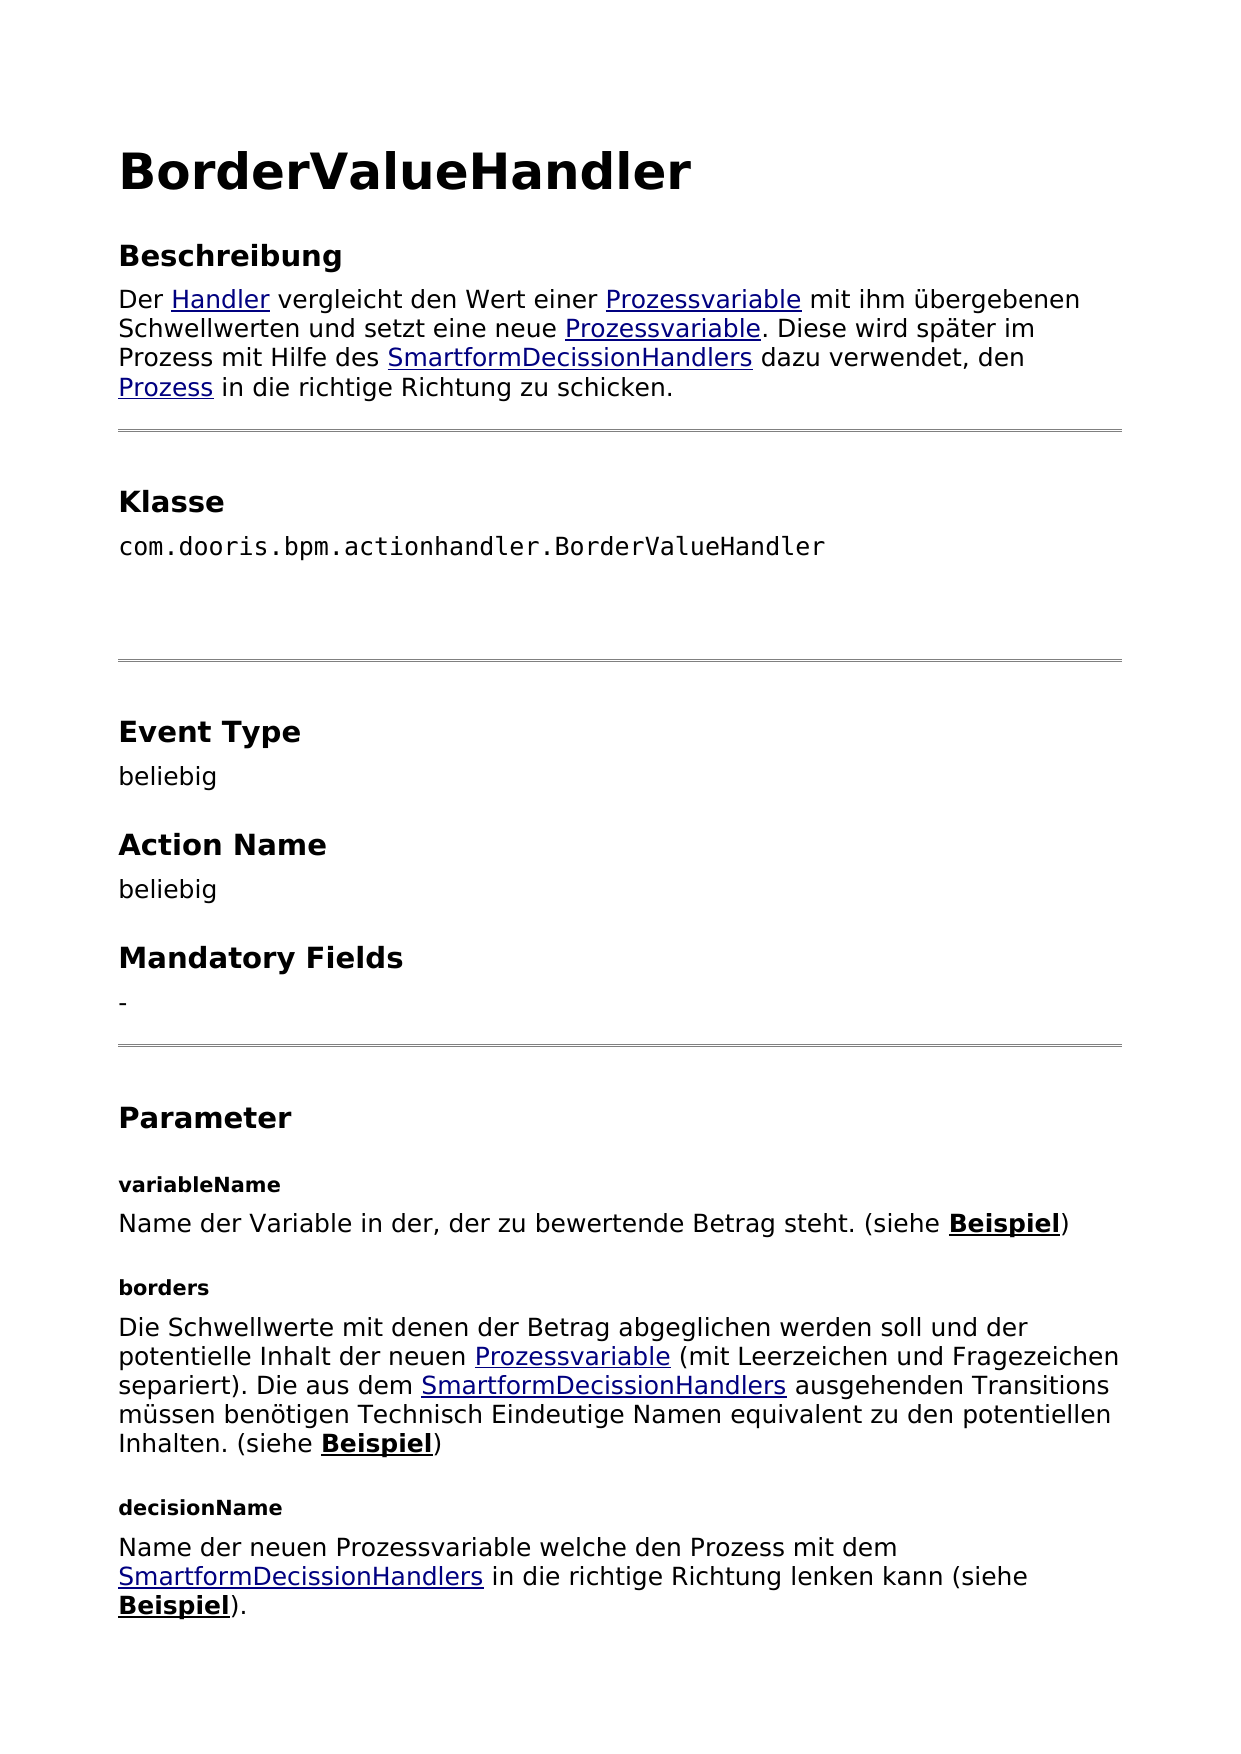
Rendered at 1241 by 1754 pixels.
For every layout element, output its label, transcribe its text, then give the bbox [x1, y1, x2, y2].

subtitle variableName [118, 1173, 1122, 1197]
subtitle Klasse [118, 486, 1122, 520]
text Die Schwellwerte mit denen der Betrag abgeglichen werden soll und der potentielle Inhalt der neuen Prozessvariable (mit Leerzeichen und Fragezeichen separiert). Die aus dem SmartformDecissionHandlers ausgehenden Transitions müssen benötigen Technisch Eindeutige Namen equivalent zu den potentiellen Inhalten. (siehe Beispiel) [118, 1313, 1122, 1459]
subtitle Beschreibung [118, 239, 1122, 273]
subtitle Parameter [118, 1101, 1122, 1135]
text Name der neuen Prozessvariable welche den Prozess mit dem SmartformDecissionHandlers in die richtige Richtung lenken kann (siehe Beispiel). [118, 1533, 1122, 1620]
subtitle Action Name [118, 828, 1122, 862]
text beliebig [118, 762, 1122, 791]
subtitle BorderValueHandler [118, 143, 1122, 201]
text Name der Variable in der, der zu bewertende Betrag steht. (siehe Beispiel) [118, 1209, 1122, 1238]
subtitle decisionName [118, 1496, 1122, 1520]
text com.dooris.bpm.actionhandler.BorderValueHandler [118, 532, 1122, 561]
subtitle Mandatory Fields [118, 942, 1122, 976]
text beliebig [118, 875, 1122, 904]
subtitle borders [118, 1276, 1122, 1300]
text Der Handler vergleicht den Wert einer Prozessvariable mit ihm übergebenen Schwellwerten und setzt eine neue Prozessvariable. Diese wird später im Prozess mit Hilfe des SmartformDecissionHandlers dazu verwendet, den Prozess in die richtige Richtung zu schicken. [118, 285, 1122, 402]
text - [118, 988, 1122, 1017]
subtitle Event Type [118, 715, 1122, 749]
